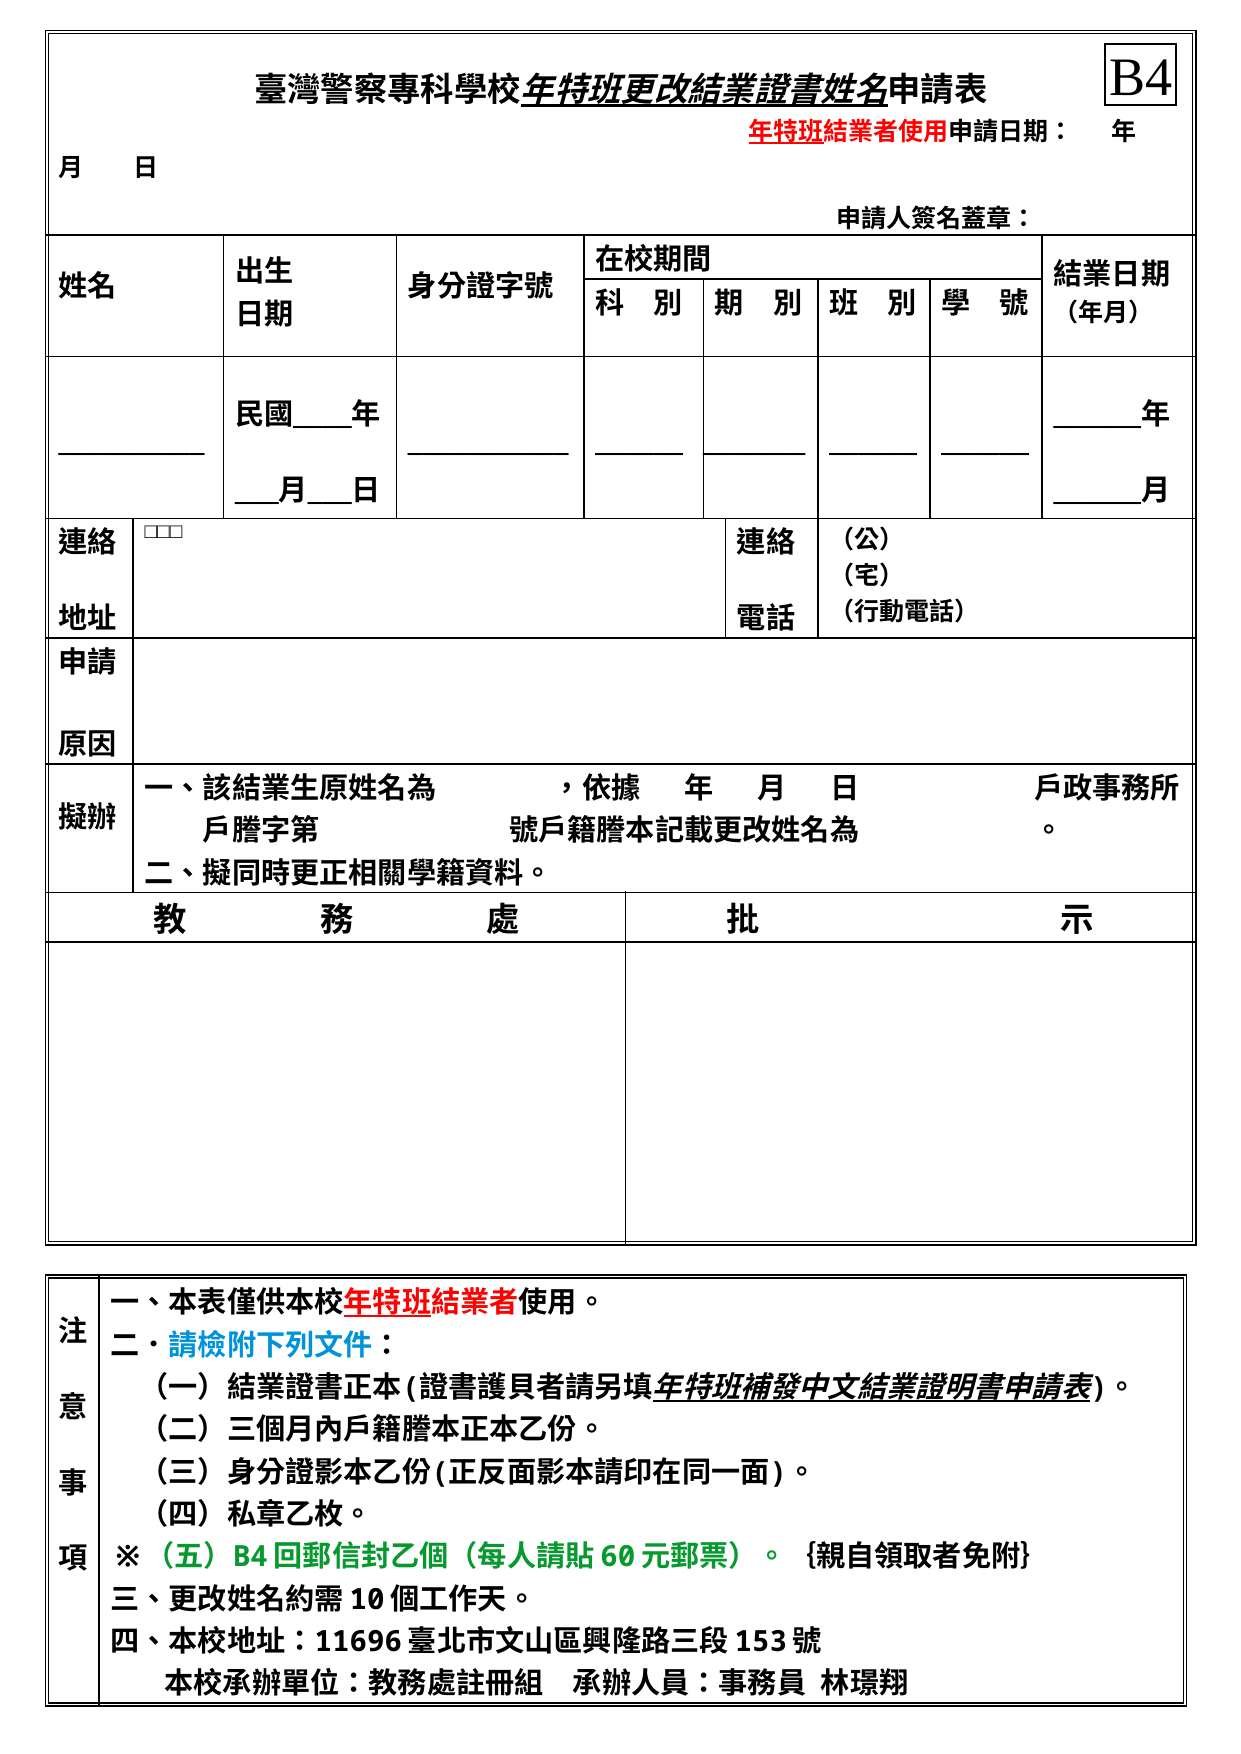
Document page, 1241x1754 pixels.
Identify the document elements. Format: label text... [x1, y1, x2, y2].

table_cell （公） （宅） （行動電話） [819, 519, 1192, 637]
table_cell ______ [585, 357, 703, 517]
table_header 一、本表僅供本校年特班結業者使用。 二．請檢附下列文件： （一）結業證書正本(證書護貝者請另填年特班補發中文結業證明書申請表)。 （二）三個月內戶籍謄本正本乙份。 （三）身分證影本乙份(正反面影本請印在同一面)。 （四）私章乙枚。 ※（五）B4回郵信封乙個（每人請貼60元郵票）。｛親自領取者免附｝ 三、更改姓名約需10個工作天。 四、本校地址：11696臺北市文山區興隆路三段153號 本校承辦單位：教務處註冊組 承辦人員：事務員 林璟翔 [100, 1279, 1183, 1702]
table_cell [49, 943, 625, 1241]
table_cell [134, 639, 1192, 763]
table_cell 連絡 地址 [49, 519, 132, 637]
table_cell ___________ [397, 357, 583, 517]
table_cell 民國____年 ___月___日 [224, 357, 396, 517]
table_cell 姓名 [49, 236, 223, 356]
table_cell 申請 原因 [49, 639, 132, 763]
table_cell 科 別 [585, 280, 703, 356]
table_cell ______ [931, 357, 1041, 517]
table_cell 擬辦 [49, 765, 132, 891]
table_cell 批 示 [626, 893, 1192, 941]
table_cell __________ [49, 357, 223, 517]
table_cell 結業日期 （年月） [1043, 236, 1192, 356]
table_cell _______ [704, 357, 817, 517]
table_cell 教 務 處 [49, 893, 625, 941]
table_cell 連絡 電話 [726, 519, 817, 637]
table_cell ______年 ______月 [1043, 357, 1192, 517]
table_header 注 意 事 項 [49, 1279, 98, 1702]
table_cell ______ [819, 357, 929, 517]
table_cell 在校期間 [585, 236, 1041, 278]
table_cell 身分證字號 [397, 236, 583, 356]
table_cell □□□ [134, 519, 725, 637]
table_cell 期 別 [704, 280, 817, 356]
table_cell 一、該結業生原姓名為 ，依據 年 月 日 戶政事務所 戶謄字第 號戶籍謄本記載更改姓名為 。 二、擬同時更正相關學籍資料。 [134, 765, 1192, 891]
table_header 臺灣警察專科學校年特班更改結業證書姓名申請表 年特班結業者使用申請日期： 年 月 日 申請人簽名蓋章： [49, 34, 1192, 234]
table_cell 班 別 [819, 280, 929, 356]
table_cell [626, 943, 1192, 1241]
table_cell 學 號 [931, 280, 1041, 356]
table_cell 出生 日期 [224, 236, 396, 356]
